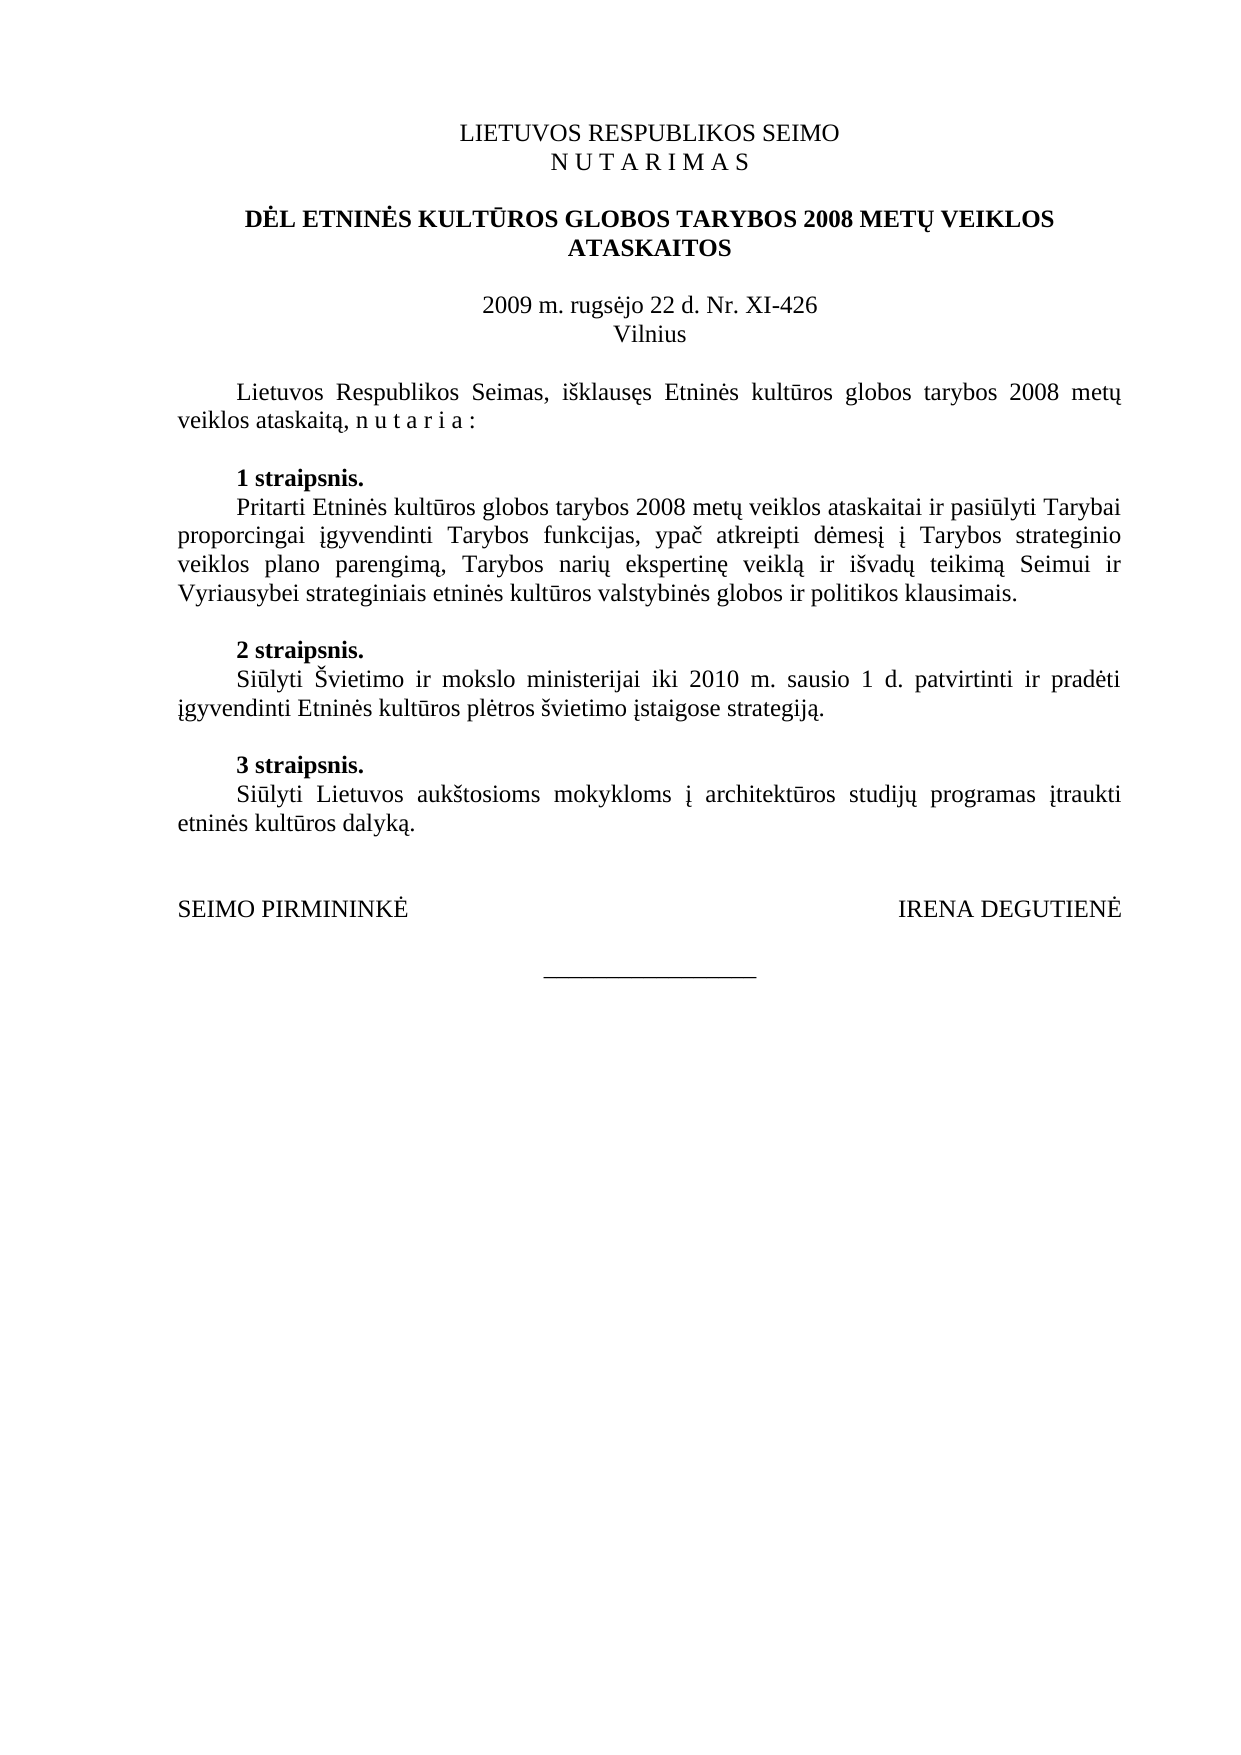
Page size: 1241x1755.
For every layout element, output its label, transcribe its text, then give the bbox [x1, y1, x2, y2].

text LIETUVOS RESPUBLIKOS SEIMO [177, 118, 1122, 147]
text Lietuvos Respublikos Seimas, išklausęs Etninės kultūros globos tarybos 2008 metų veiklos ataskaitą, n u t a r i a : [177, 377, 1122, 434]
text Seimo Pirmininkė Irena Degutienė [177, 894, 1122, 923]
text 3 straipsnis. [177, 751, 1122, 779]
text Pritarti Etninės kultūros globos tarybos 2008 metų veiklos ataskaitai ir pasiūlyti Tarybai proporcingai įgyvendinti Tarybos funkcijas, ypač atkreipti dėmesį į Tarybos strateginio veiklos plano parengimą, Tarybos narių ekspertinę veiklą ir išvadų teikimą Seimui ir Vyriausybei strateginiais etninės kultūros valstybinės globos ir politikos klausimais. [177, 492, 1122, 607]
text 1 straipsnis. [177, 463, 1122, 492]
text 2 straipsnis. [177, 636, 1122, 664]
text Siūlyti Lietuvos aukštosioms mokykloms į architektūros studijų programas įtraukti etninės kultūros dalyką. [177, 779, 1122, 837]
text DĖL ETNINĖS KULTŪROS GLOBOS TARYBOS 2008 METŲ VEIKLOS ATASKAITOS [177, 204, 1122, 262]
text 2009 m. rugsėjo 22 d. Nr. XI-426 [177, 291, 1122, 319]
text N U T A R I M A S [177, 147, 1122, 176]
text _________________ [177, 952, 1122, 981]
text Siūlyti Švietimo ir mokslo ministerijai iki 2010 m. sausio 1 d. patvirtinti ir pradėti įgyvendinti Etninės kultūros plėtros švietimo įstaigose strategiją. [177, 664, 1122, 722]
text Vilnius [177, 319, 1122, 348]
